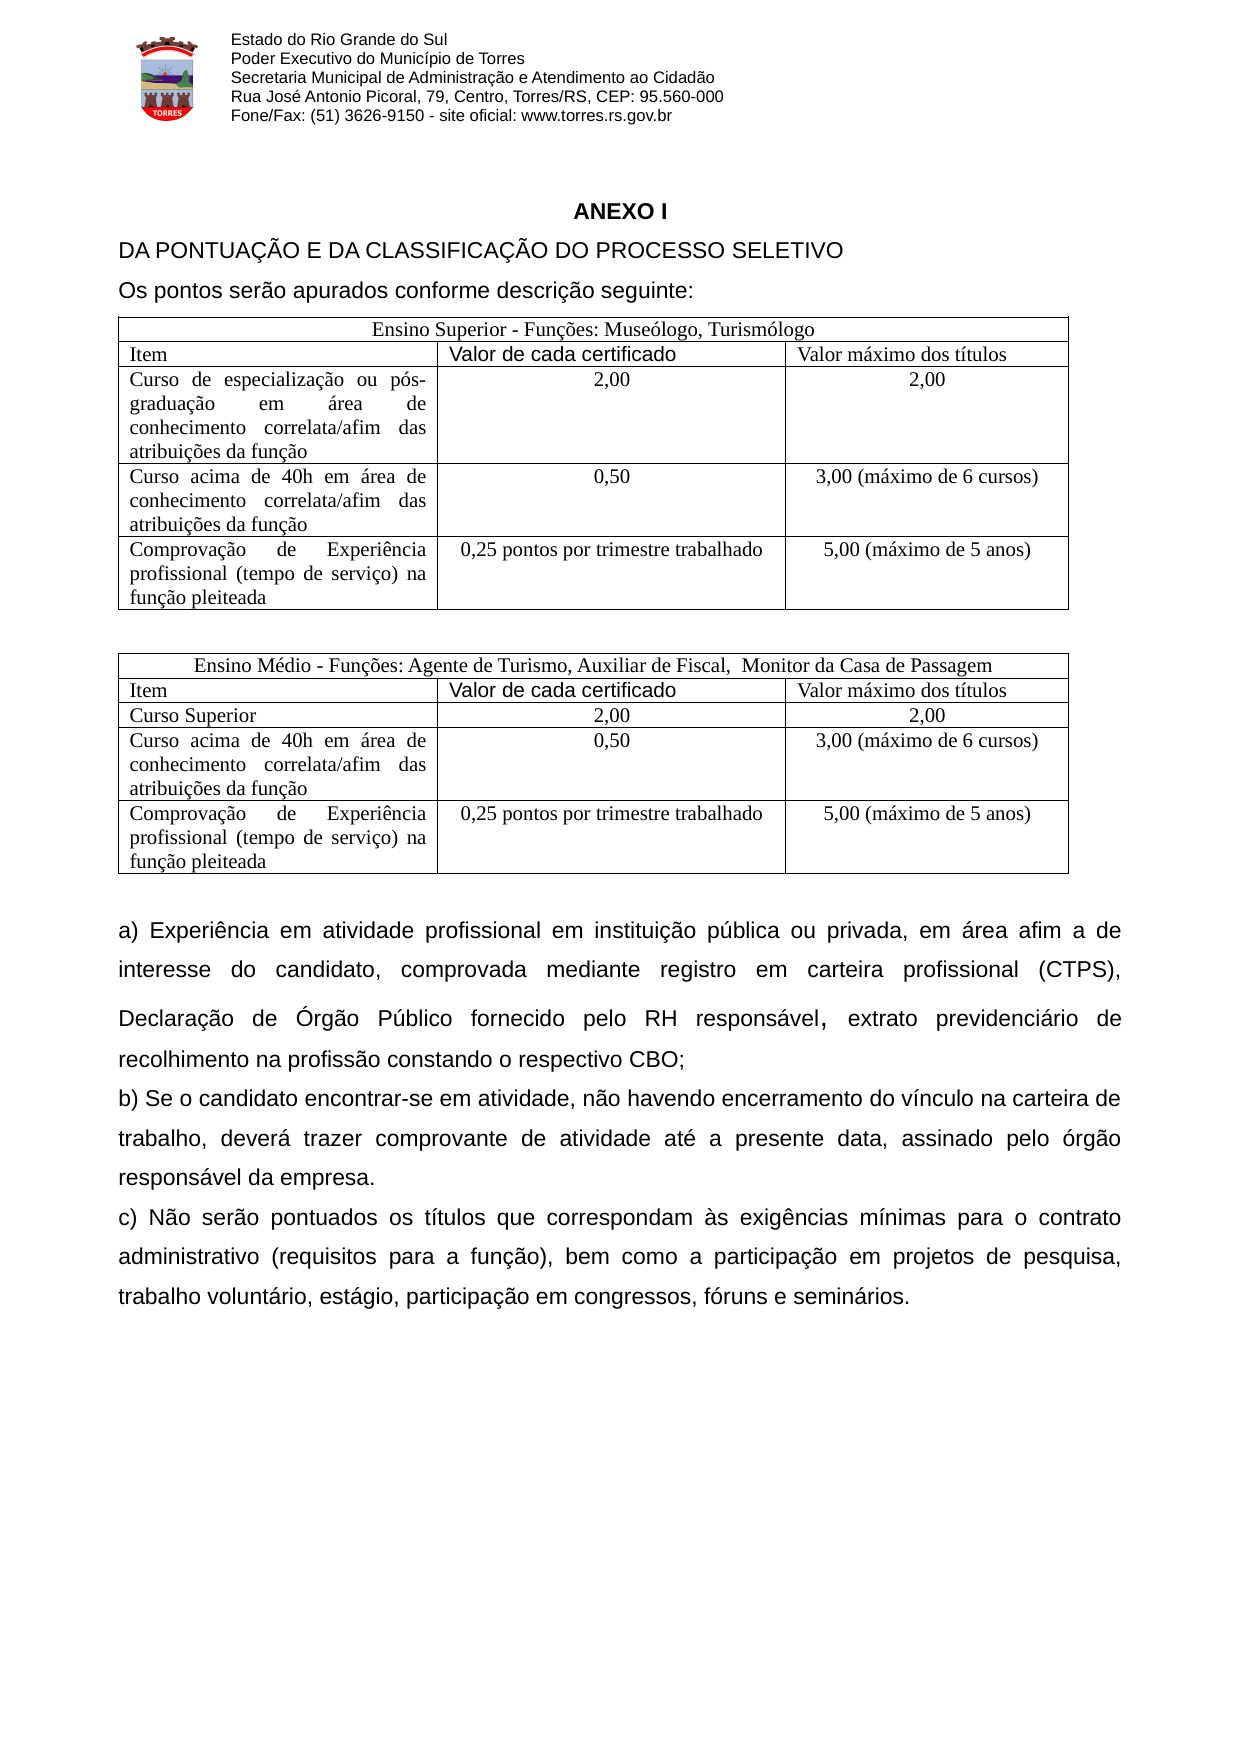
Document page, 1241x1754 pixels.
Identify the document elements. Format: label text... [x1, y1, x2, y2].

table_cell Valor máximo dos títulos [786, 342, 1068, 366]
table_cell 0,50 [438, 464, 785, 536]
table_cell 2,00 [438, 703, 785, 727]
table_cell 0,50 [438, 728, 785, 800]
table_cell 0,25 pontos por trimestre trabalhado [438, 537, 785, 609]
table_header Ensino Superior - Funções: Museólogo, Turismólogo [119, 318, 1068, 341]
table_cell 5,00 (máximo de 5 anos) [786, 537, 1068, 609]
text Os pontos serão apurados conforme descrição seguinte: [118, 277, 1122, 303]
table_cell Curso de especialização ou pós-graduação em área de conhecimento correlata/afim das atribuições da função [119, 367, 437, 463]
table_cell 3,00 (máximo de 6 cursos) [786, 728, 1068, 800]
table_cell Curso acima de 40h em área de conhecimento correlata/afim das atribuições da função [119, 464, 437, 536]
text c) Não serão pontuados os títulos que correspondam às exigências mínimas para o contrato administrativo (requisitos para a função), bem como a participação em projetos de pesquisa, trabalho voluntário, estágio, participação em congressos, fóruns e seminários. [118, 1204, 1122, 1309]
table_cell Comprovação de Experiência profissional (tempo de serviço) na função pleiteada [119, 801, 437, 873]
table_cell 2,00 [438, 367, 785, 463]
text DA PONTUAÇÃO E DA CLASSIFICAÇÃO DO PROCESSO SELETIVO [118, 237, 1122, 264]
table_cell Comprovação de Experiência profissional (tempo de serviço) na função pleiteada [119, 537, 437, 609]
picture [136, 37, 198, 121]
table_header Ensino Médio - Funções: Agente de Turismo, Auxiliar de Fiscal, Monitor da Casa de Passagem [119, 654, 1068, 677]
table_cell Curso Superior [119, 703, 437, 727]
text b) Se o candidato encontrar-se em atividade, não havendo encerramento do vínculo na carteira de trabalho, deverá trazer comprovante de atividade até a presente data, assinado pelo órgão responsável da empresa. [118, 1085, 1122, 1191]
table_cell 2,00 [786, 367, 1068, 463]
table_cell Valor máximo dos títulos [786, 679, 1068, 702]
table_cell 5,00 (máximo de 5 anos) [786, 801, 1068, 873]
table_cell Valor de cada certificado [438, 342, 785, 366]
table_cell Item [119, 342, 437, 366]
table_cell Curso acima de 40h em área de conhecimento correlata/afim das atribuições da função [119, 728, 437, 800]
table_cell 3,00 (máximo de 6 cursos) [786, 464, 1068, 536]
text ANEXO I [118, 198, 1122, 224]
table_cell 0,25 pontos por trimestre trabalhado [438, 801, 785, 873]
text a) Experiência em atividade profissional em instituição pública ou privada, em área afim a de interesse do candidato, comprovada mediante registro em carteira profissional (CTPS), Declaração de Órgão Público fornecido pelo RH responsável, extrato previdenciário de recolhimento na profissão constando o respectivo CBO; [118, 917, 1122, 1072]
table_cell Item [119, 679, 437, 702]
table_cell 2,00 [786, 703, 1068, 727]
table_cell Valor de cada certificado [438, 679, 785, 702]
